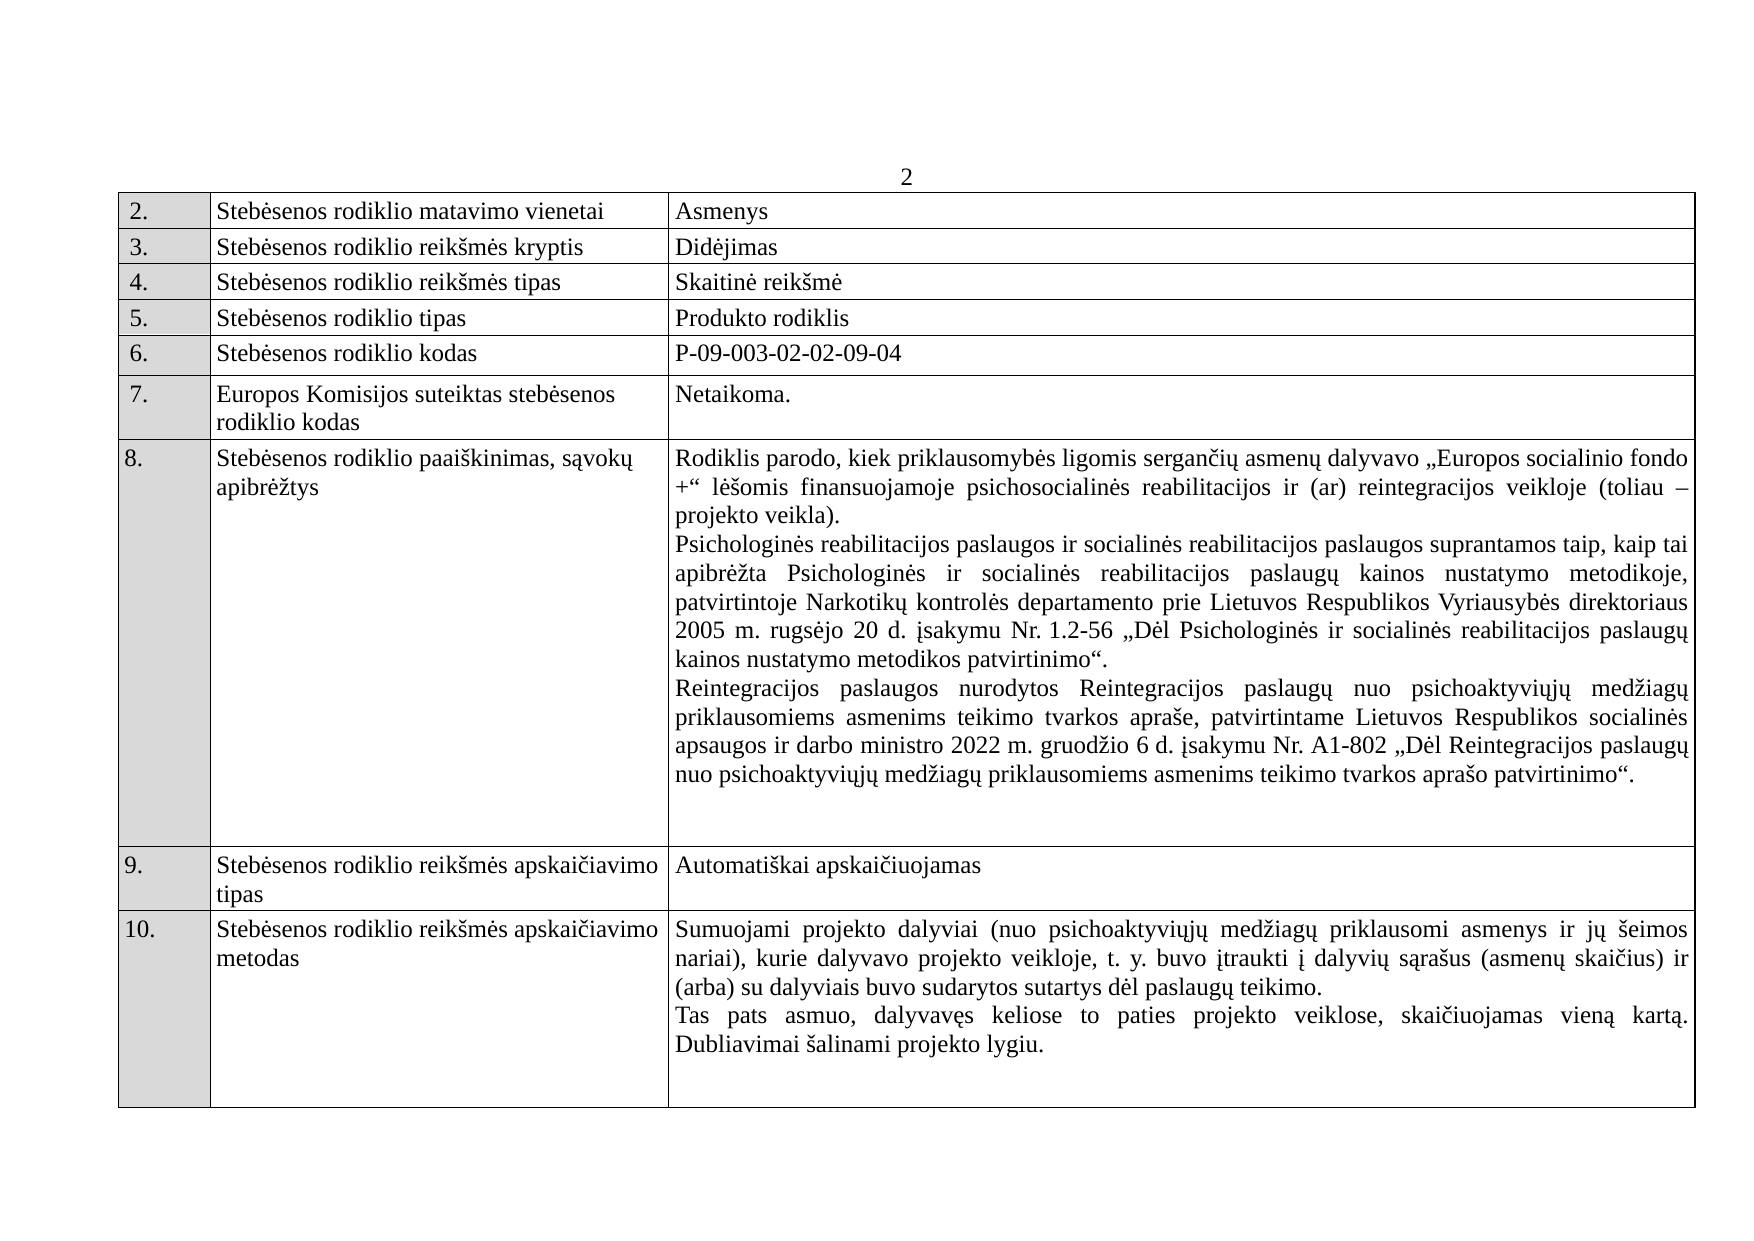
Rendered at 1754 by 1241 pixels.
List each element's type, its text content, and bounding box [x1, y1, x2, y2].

table_cell Stebėsenos rodiklio reikšmės apskaičiavimo tipas [211, 847, 668, 910]
table_cell 10. [119, 911, 210, 1107]
table_cell Rodiklis parodo, kiek priklausomybės ligomis sergančių asmenų dalyvavo „Europos socialinio fondo +“ lėšomis finansuojamoje psichosocialinės reabilitacijos ir (ar) reintegracijos veikloje (toliau – projekto veikla). Psichologinės reabilitacijos paslaugos ir socialinės reabilitacijos paslaugos suprantamos taip, kaip tai apibrėžta Psichologinės ir socialinės reabilitacijos paslaugų kainos nustatymo metodikoje, patvirtintoje Narkotikų kontrolės departamento prie Lietuvos Respublikos Vyriausybės direktoriaus 2005 m. rugsėjo 20 d. įsakymu Nr. 1.2-56 „Dėl Psichologinės ir socialinės reabilitacijos paslaugų kainos nustatymo metodikos patvirtinimo“. Reintegracijos paslaugos nurodytos Reintegracijos paslaugų nuo psichoaktyviųjų medžiagų priklausomiems asmenims teikimo tvarkos apraše, patvirtintame Lietuvos Respublikos socialinės apsaugos ir darbo ministro 2022 m. gruodžio 6 d. įsakymu Nr. A1-802 „Dėl Reintegracijos paslaugų nuo psichoaktyviųjų medžiagų priklausomiems asmenims teikimo tvarkos aprašo patvirtinimo“. [669, 440, 1694, 846]
table_cell 6. [119, 336, 210, 375]
table_cell Stebėsenos rodiklio reikšmės apskaičiavimo metodas [211, 911, 668, 1107]
table_cell P-09-003-02-02-09-04 [669, 336, 1694, 375]
table_cell Stebėsenos rodiklio reikšmės tipas [211, 264, 668, 299]
table_cell Sumuojami projekto dalyviai (nuo psichoaktyviųjų medžiagų priklausomi asmenys ir jų šeimos nariai), kurie dalyvavo projekto veikloje, t. y. buvo įtraukti į dalyvių sąrašus (asmenų skaičius) ir (arba) su dalyviais buvo sudarytos sutartys dėl paslaugų teikimo. Tas pats asmuo, dalyvavęs keliose to paties projekto veiklose, skaičiuojamas vieną kartą. Dubliavimai šalinami projekto lygiu. [669, 911, 1694, 1107]
table_cell Produkto rodiklis [669, 300, 1694, 334]
table_cell Stebėsenos rodiklio tipas [211, 300, 668, 334]
table_cell 5. [119, 300, 210, 334]
table_cell 9. [119, 847, 210, 910]
table_cell Didėjimas [669, 229, 1694, 263]
table_cell Skaitinė reikšmė [669, 264, 1694, 299]
table_cell Asmenys [669, 193, 1694, 228]
table_cell Europos Komisijos suteiktas stebėsenos rodiklio kodas [211, 376, 668, 439]
table_cell Stebėsenos rodiklio paaiškinimas, sąvokų apibrėžtys [211, 440, 668, 846]
table_cell 7. [119, 376, 210, 439]
table_cell 3. [119, 229, 210, 263]
table_cell 4. [119, 264, 210, 299]
table_cell Netaikoma. [669, 376, 1694, 439]
table_cell Stebėsenos rodiklio matavimo vienetai [211, 193, 668, 228]
table_cell Stebėsenos rodiklio reikšmės kryptis [211, 229, 668, 263]
table_cell 8. [119, 440, 210, 846]
table_cell 2. [119, 193, 210, 228]
table_cell Stebėsenos rodiklio kodas [211, 336, 668, 375]
table_cell Automatiškai apskaičiuojamas [669, 847, 1694, 910]
